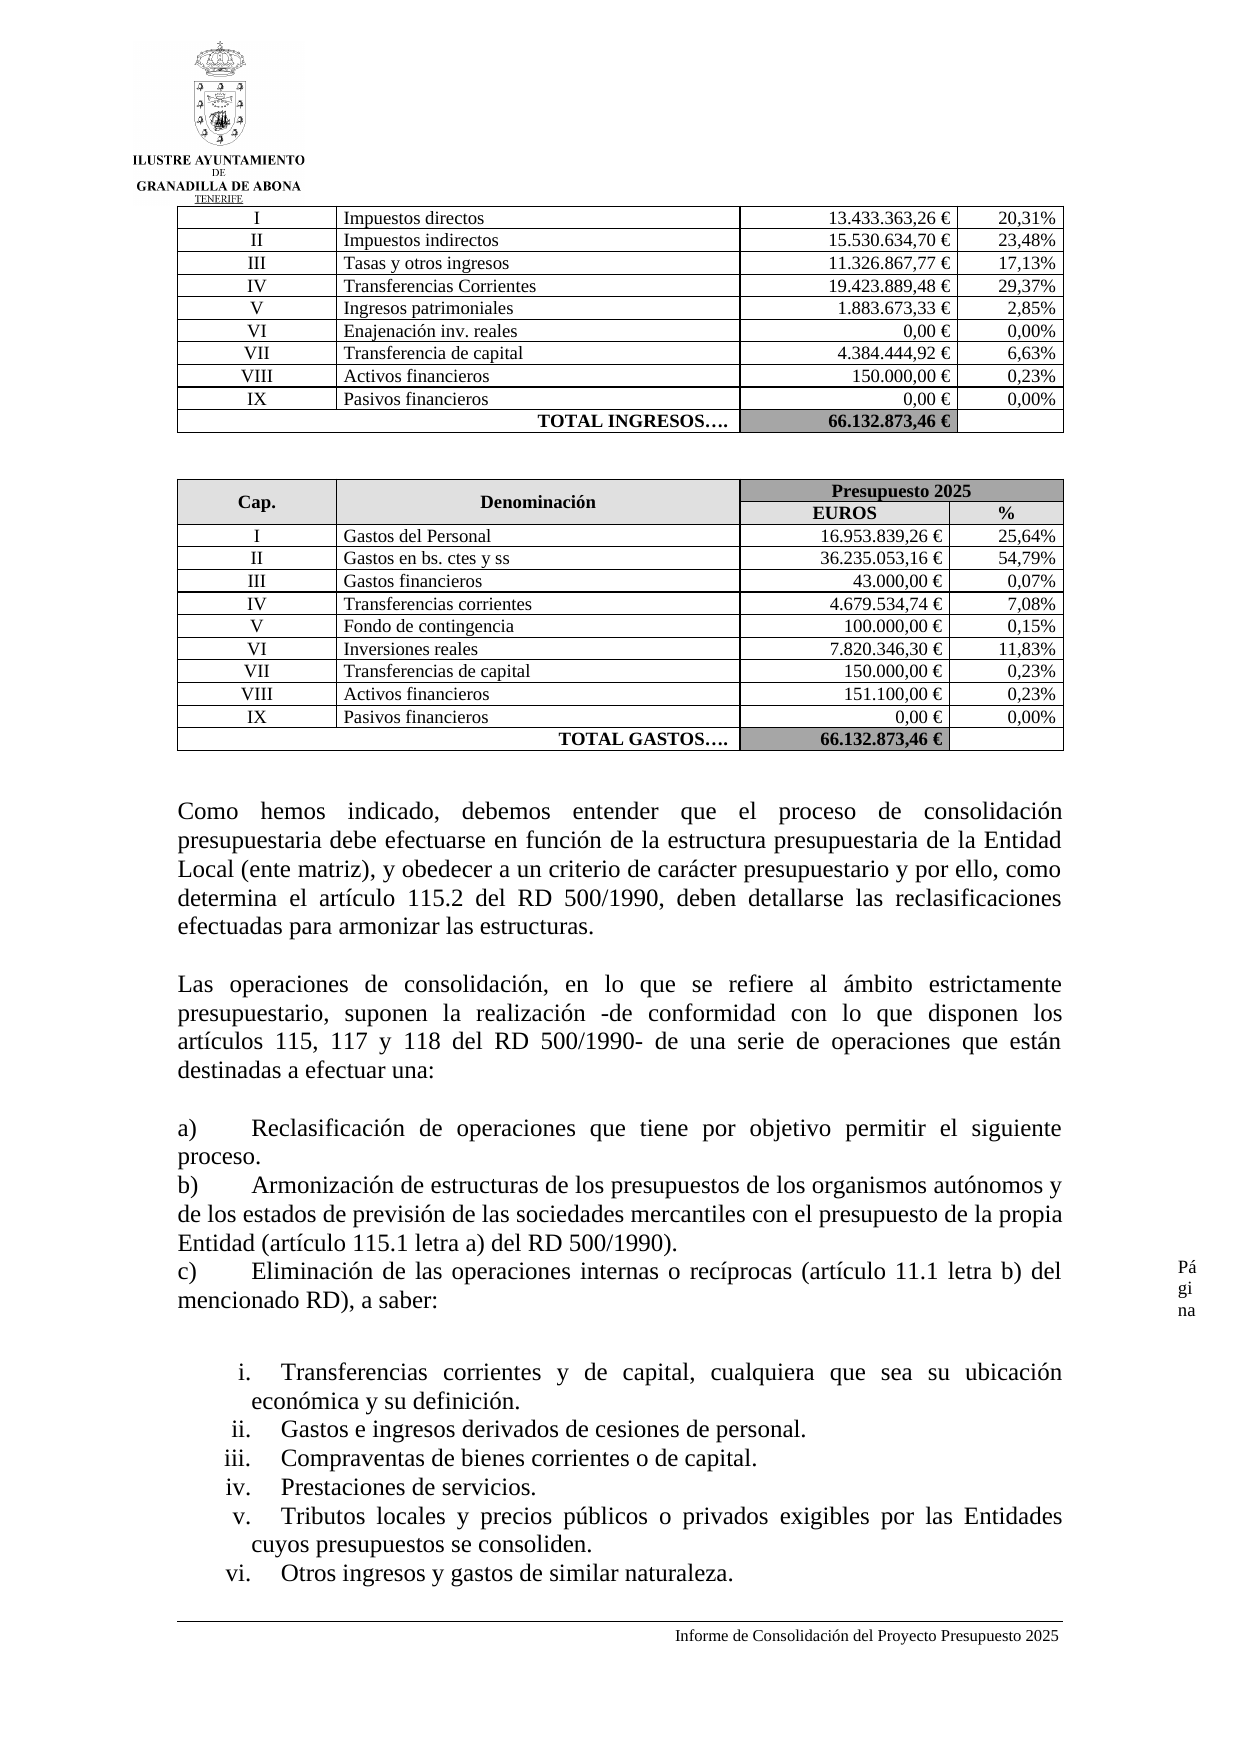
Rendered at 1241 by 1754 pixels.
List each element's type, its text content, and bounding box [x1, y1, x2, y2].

table_cell 150.000,00 € [741, 365, 957, 386]
table_header Presupuesto 2025 [741, 480, 1063, 501]
list Gastos e ingresos derivados de cesiones de personal. [251, 1414, 1063, 1443]
table_cell 25,64% [950, 525, 1063, 546]
table_cell 0,00 € [741, 388, 957, 409]
table_cell Ingresos patrimoniales [337, 297, 739, 319]
table_cell 66.132.873,46 € [741, 410, 957, 432]
table_cell Gastos financieros [337, 570, 739, 591]
list Armonización de estructuras de los presupuestos de los organismos autónomos y de los estados de previsión de las sociedades mercantiles con el presupuesto de la propia Entidad (artículo 115.1 letra a) del RD 500/1990). [177, 1170, 1063, 1256]
table_cell 7,08% [950, 593, 1063, 614]
table_cell VIII [178, 365, 336, 386]
table_cell [950, 728, 1063, 750]
table_cell Activos financieros [337, 683, 739, 704]
table_cell Pasivos financieros [337, 388, 739, 409]
table_cell Activos financieros [337, 365, 739, 386]
table_cell 0,23% [958, 365, 1063, 386]
table_cell Enajenación inv. reales [337, 320, 739, 341]
table_cell I [178, 207, 336, 228]
table_cell 20,31% [958, 207, 1063, 228]
table_cell 36.235.053,16 € [741, 547, 949, 569]
table_cell IX [178, 706, 336, 727]
table_cell 150.000,00 € [741, 660, 949, 682]
table_cell 54,79% [950, 547, 1063, 569]
table_cell VII [178, 660, 336, 682]
table_cell Gastos del Personal [337, 525, 739, 546]
table_cell % [950, 502, 1063, 524]
table_cell IX [178, 388, 336, 409]
table_cell 19.423.889,48 € [741, 275, 957, 296]
table_cell 4.384.444,92 € [741, 342, 957, 364]
table_cell EUROS [741, 502, 949, 524]
table_header Cap. [178, 480, 336, 524]
table_cell VII [178, 342, 336, 364]
table_cell III [178, 570, 336, 591]
table_cell Transferencia de capital [337, 342, 739, 364]
table_cell 15.530.634,70 € [741, 229, 957, 251]
table_cell Impuestos indirectos [337, 229, 739, 251]
table_cell 6,63% [958, 342, 1063, 364]
list Eliminación de las operaciones internas o recíprocas (artículo 11.1 letra b) del mencionado RD), a saber: [177, 1256, 1063, 1314]
table_cell Inversiones reales [337, 638, 739, 659]
table_cell 100.000,00 € [741, 615, 949, 637]
table_cell IV [178, 275, 336, 296]
table_cell 4.679.534,74 € [741, 593, 949, 614]
table_cell IV [178, 593, 336, 614]
table_cell 151.100,00 € [741, 683, 949, 704]
table_cell Transferencias Corrientes [337, 275, 739, 296]
table_cell 1.883.673,33 € [741, 297, 957, 319]
table_cell [958, 410, 1063, 432]
table_cell Gastos en bs. ctes y ss [337, 547, 739, 569]
table_cell V [178, 615, 336, 637]
table_cell VI [178, 638, 336, 659]
table_cell 23,48% [958, 229, 1063, 251]
table_cell 0,00 € [741, 706, 949, 727]
table_cell 29,37% [958, 275, 1063, 296]
table_cell 0,00% [958, 320, 1063, 341]
table_cell Transferencias corrientes [337, 593, 739, 614]
table_cell 0,23% [950, 660, 1063, 682]
table_cell II [178, 547, 336, 569]
table_cell V [178, 297, 336, 319]
table_cell 16.953.839,26 € [741, 525, 949, 546]
table_header Denominación [337, 480, 739, 524]
table_cell 0,15% [950, 615, 1063, 637]
list Reclasificación de operaciones que tiene por objetivo permitir el siguiente proceso. [177, 1113, 1063, 1170]
table_cell 11.326.867,77 € [741, 252, 957, 273]
table_cell Impuestos directos [337, 207, 739, 228]
table_cell 66.132.873,46 € [741, 728, 949, 750]
table_cell 2,85% [958, 297, 1063, 319]
list Compraventas de bienes corrientes o de capital. [251, 1443, 1063, 1472]
table_cell 0,00 € [741, 320, 957, 341]
table_cell 11,83% [950, 638, 1063, 659]
table_cell 13.433.363,26 € [741, 207, 957, 228]
table_cell 0,23% [950, 683, 1063, 704]
table_cell VIII [178, 683, 336, 704]
table_cell II [178, 229, 336, 251]
table_cell Pasivos financieros [337, 706, 739, 727]
table_cell VI [178, 320, 336, 341]
list Prestaciones de servicios. [251, 1472, 1063, 1501]
table_cell 0,00% [958, 388, 1063, 409]
list Tributos locales y precios públicos o privados exigibles por las Entidades cuyos presupuestos se consoliden. [251, 1501, 1063, 1558]
table_cell III [178, 252, 336, 273]
table_cell 0,07% [950, 570, 1063, 591]
table_cell Fondo de contingencia [337, 615, 739, 637]
list Transferencias corrientes y de capital, cualquiera que sea su ubicación económica y su definición. [251, 1357, 1063, 1414]
table_cell I [178, 525, 336, 546]
table_cell TOTAL INGRESOS…. [178, 410, 739, 432]
table_cell 0,00% [950, 706, 1063, 727]
table_cell Transferencias de capital [337, 660, 739, 682]
table_cell 17,13% [958, 252, 1063, 273]
table_cell Tasas y otros ingresos [337, 252, 739, 273]
table_cell TOTAL GASTOS…. [178, 728, 739, 750]
text Como hemos indicado, debemos entender que el proceso de consolidación presupuestaria debe efectuarse en función de la estructura presupuestaria de la Entidad Local (ente matriz), y obedecer a un criterio de carácter presupuestario y por ello, como determina el artículo 115.2 del RD 500/1990, deben detallarse las reclasificaciones efectuadas para armonizar las estructuras. [177, 796, 1063, 940]
list Otros ingresos y gastos de similar naturaleza. [251, 1558, 1063, 1587]
table_cell 7.820.346,30 € [741, 638, 949, 659]
text Las operaciones de consolidación, en lo que se refiere al ámbito estrictamente presupuestario, suponen la realización -de conformidad con lo que disponen los artículos 115, 117 y 118 del RD 500/1990- de una serie de operaciones que están destinadas a efectuar una: [177, 969, 1063, 1084]
table_cell 43.000,00 € [741, 570, 949, 591]
